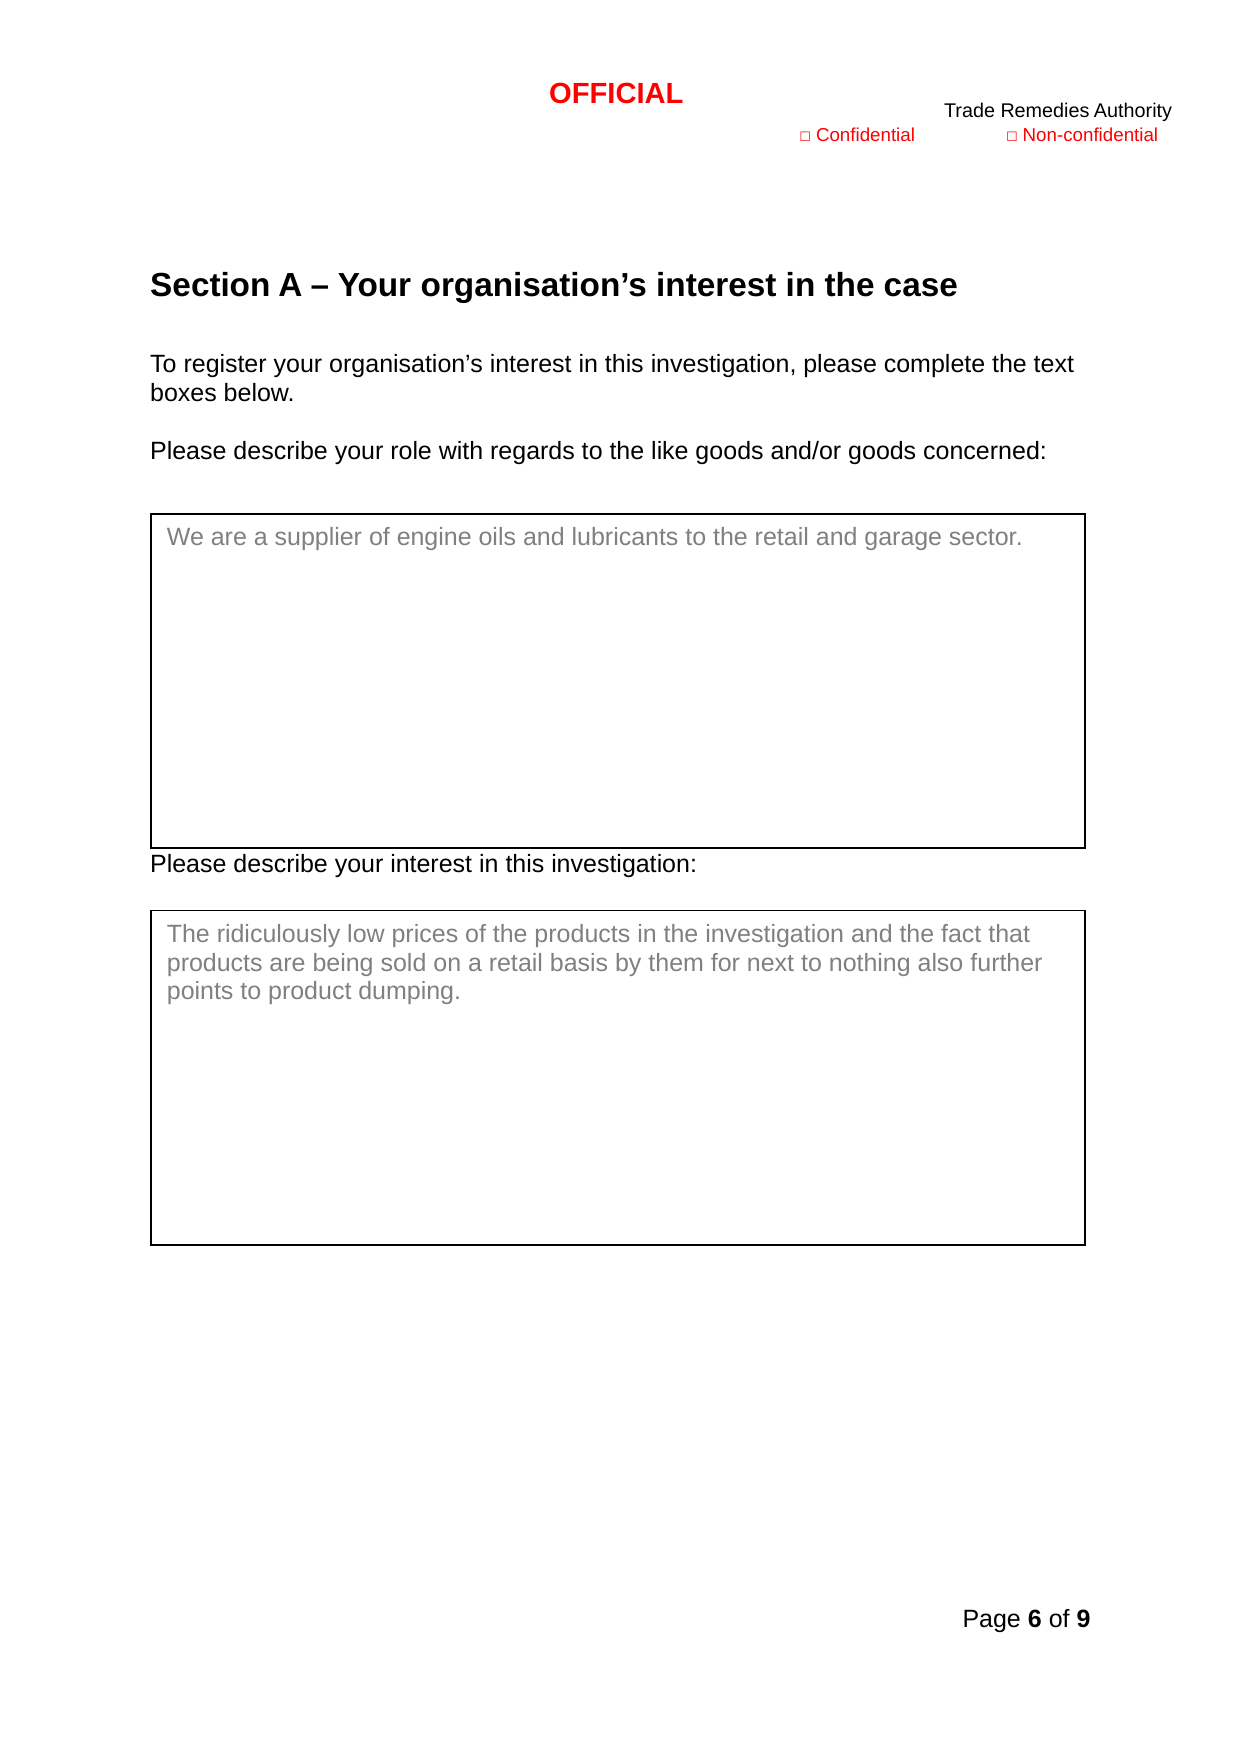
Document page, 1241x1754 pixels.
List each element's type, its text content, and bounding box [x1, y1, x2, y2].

text Please describe your role with regards to the like goods and/or goods concerned: [150, 436, 1090, 464]
text The ridiculously low prices of the products in the investigation and the fact that products are being sold on a retail basis by them for next to nothing also further points to product dumping. [167, 919, 1069, 1005]
text Please describe your interest in this investigation: [150, 551, 1090, 878]
subtitle Section A – Your organisation’s interest in the case [150, 266, 1090, 304]
text We are a supplier of engine oils and lubricants to the retail and garage sector. [167, 522, 1069, 551]
text To register your organisation’s interest in this investigation, please complete the text boxes below. [150, 349, 1090, 407]
